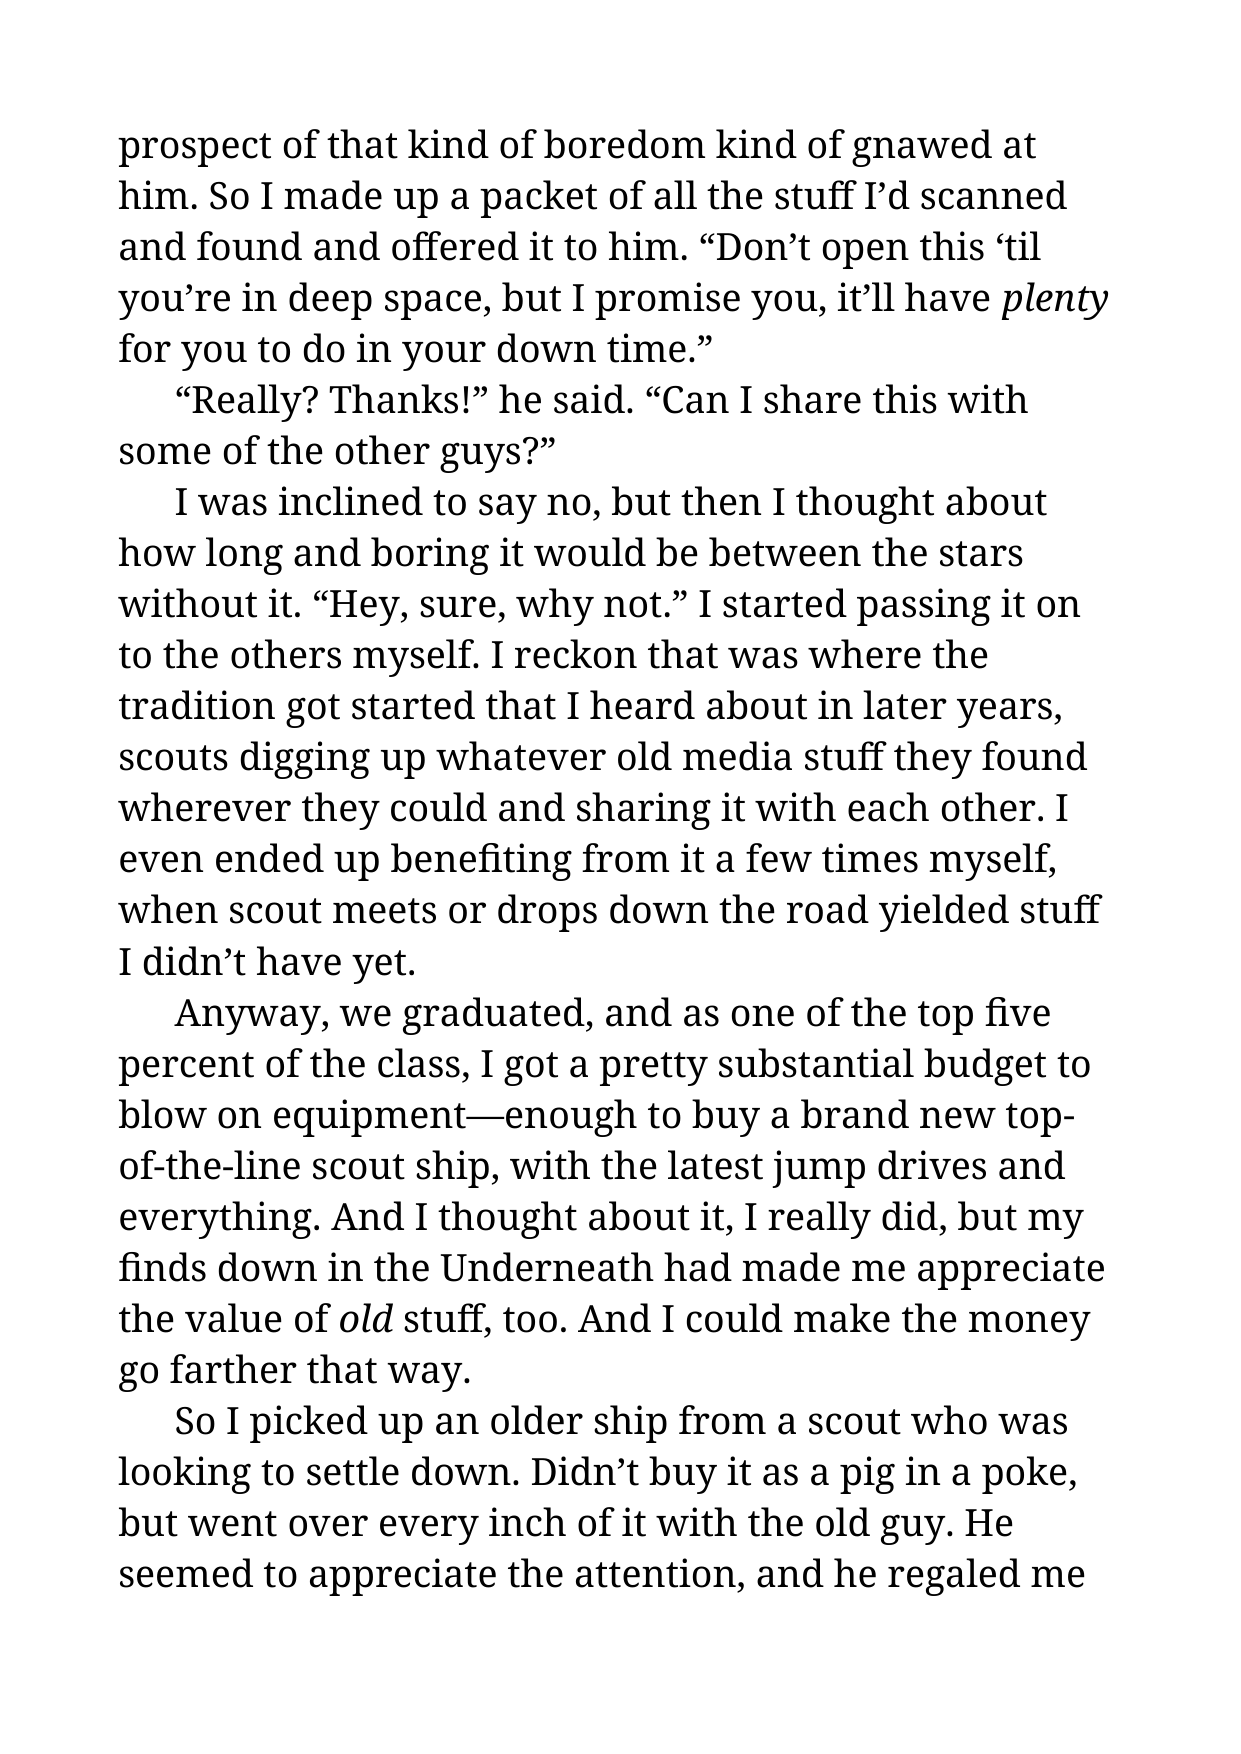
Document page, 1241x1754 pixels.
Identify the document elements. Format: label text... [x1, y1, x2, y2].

text prospect of that kind of boredom kind of gnawed at him. So I made up a packet of all the stuff I’d scanned and found and offered it to him. “Don’t open this ‘til you’re in deep space, but I promise you, it’ll have plenty for you to do in your down time.” [118, 118, 1122, 373]
text Anyway, we graduated, and as one of the top five percent of the class, I got a pretty substantial budget to blow on equipment—enough to buy a brand new top-of-the-line scout ship, with the latest jump drives and everything. And I thought about it, I really did, but my finds down in the Underneath had made me appreciate the value of old stuff, too. And I could make the money go farther that way. [118, 986, 1122, 1394]
text “Really? Thanks!” he said. “Can I share this with some of the other guys?” [118, 373, 1122, 475]
text So I picked up an older ship from a scout who was looking to settle down. Didn’t buy it as a pig in a poke, but went over every inch of it with the old guy. He seemed to appreciate the attention, and he regaled me [118, 1394, 1122, 1598]
text I was inclined to say no, but then I thought about how long and boring it would be between the stars without it. “Hey, sure, why not.” I started passing it on to the others myself. I reckon that was where the tradition got started that I heard about in later years, scouts digging up whatever old media stuff they found wherever they could and sharing it with each other. I even ended up benefiting from it a few times myself, when scout meets or drops down the road yielded stuff I didn’t have yet. [118, 475, 1122, 986]
